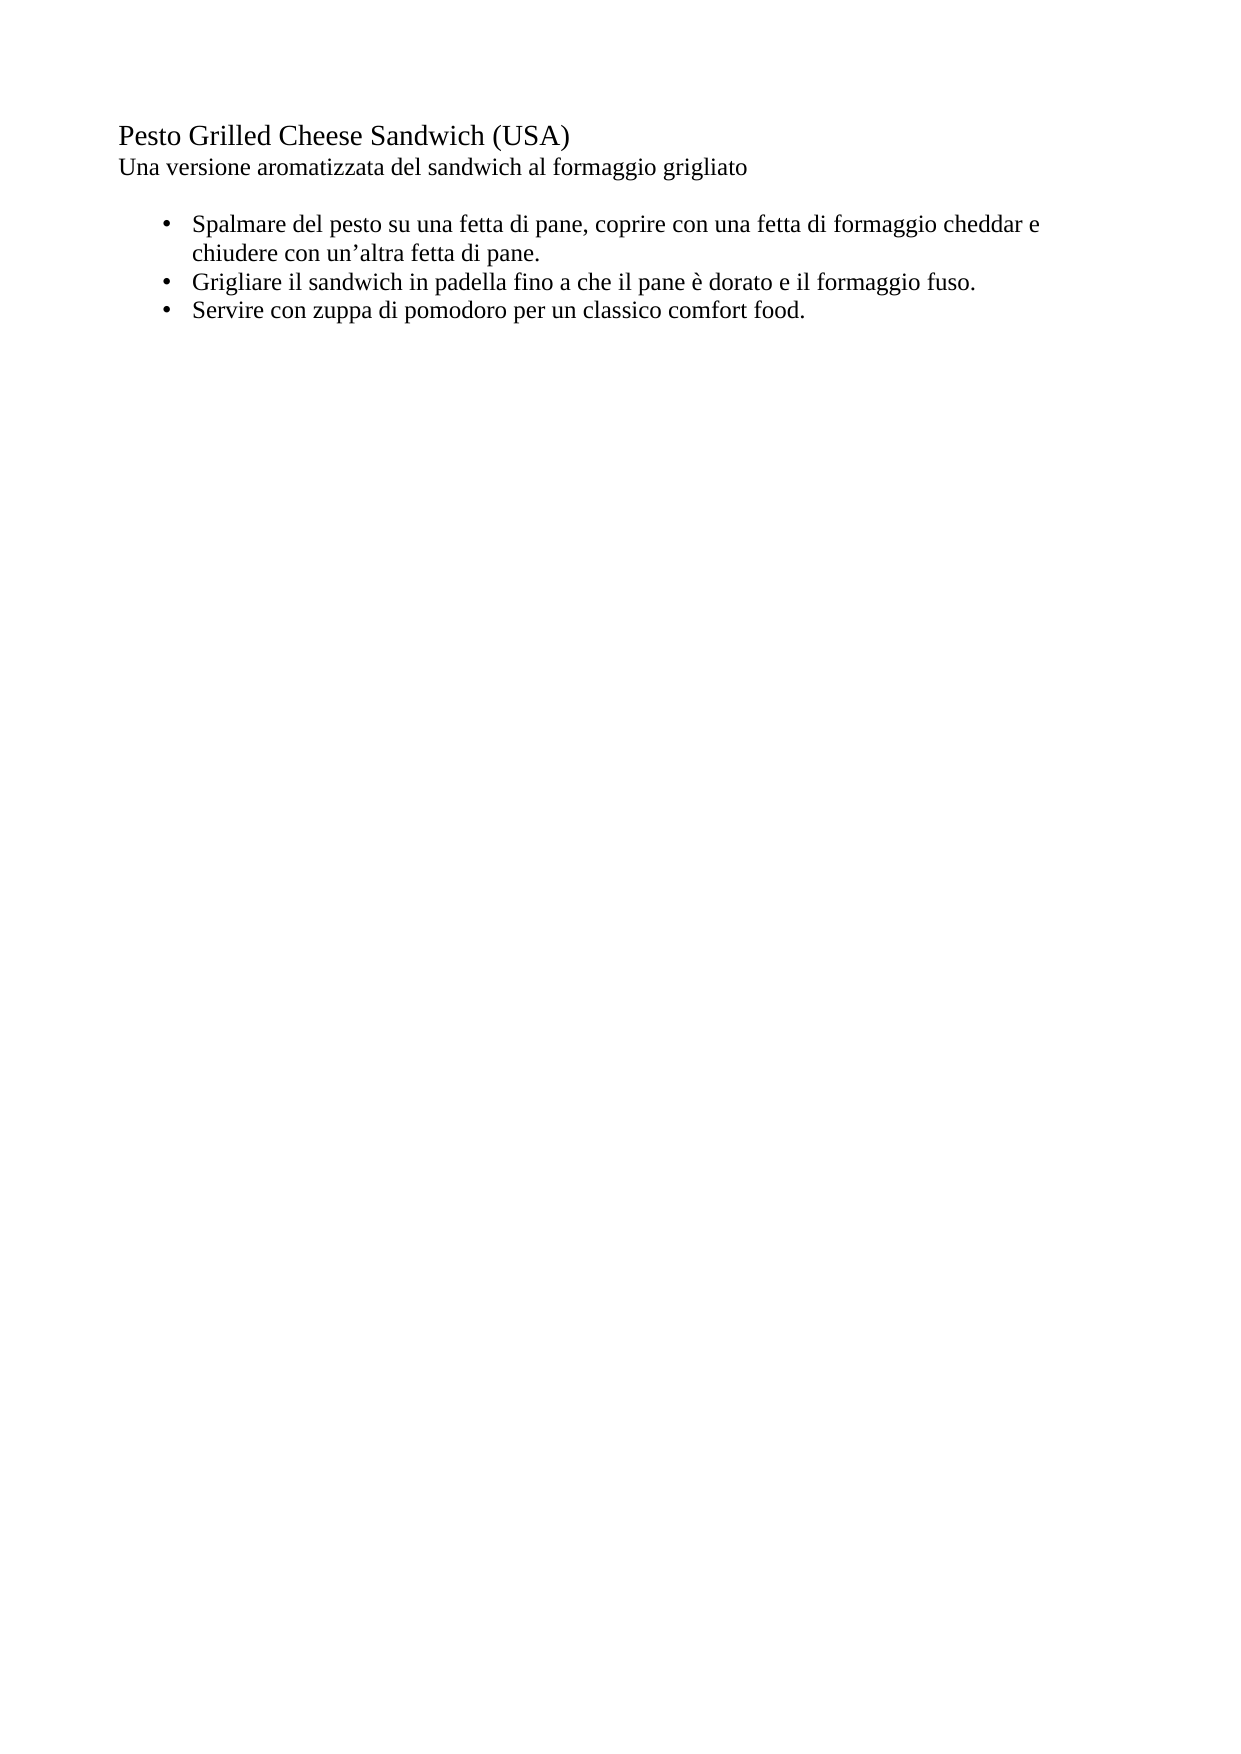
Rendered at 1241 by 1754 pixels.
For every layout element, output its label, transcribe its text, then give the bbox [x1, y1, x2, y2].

list Grigliare il sandwich in padella fino a che il pane è dorato e il formaggio fuso. [162, 267, 1122, 295]
list Spalmare del pesto su una fetta di pane, coprire con una fetta di formaggio cheddar e chiudere con un’altra fetta di pane. [162, 209, 1122, 267]
list Servire con zuppa di pomodoro per un classico comfort food. [162, 295, 1122, 324]
subtitle Pesto Grilled Cheese Sandwich (USA) [118, 118, 1122, 152]
text Una versione aromatizzata del sandwich al formaggio grigliato [118, 152, 1122, 180]
